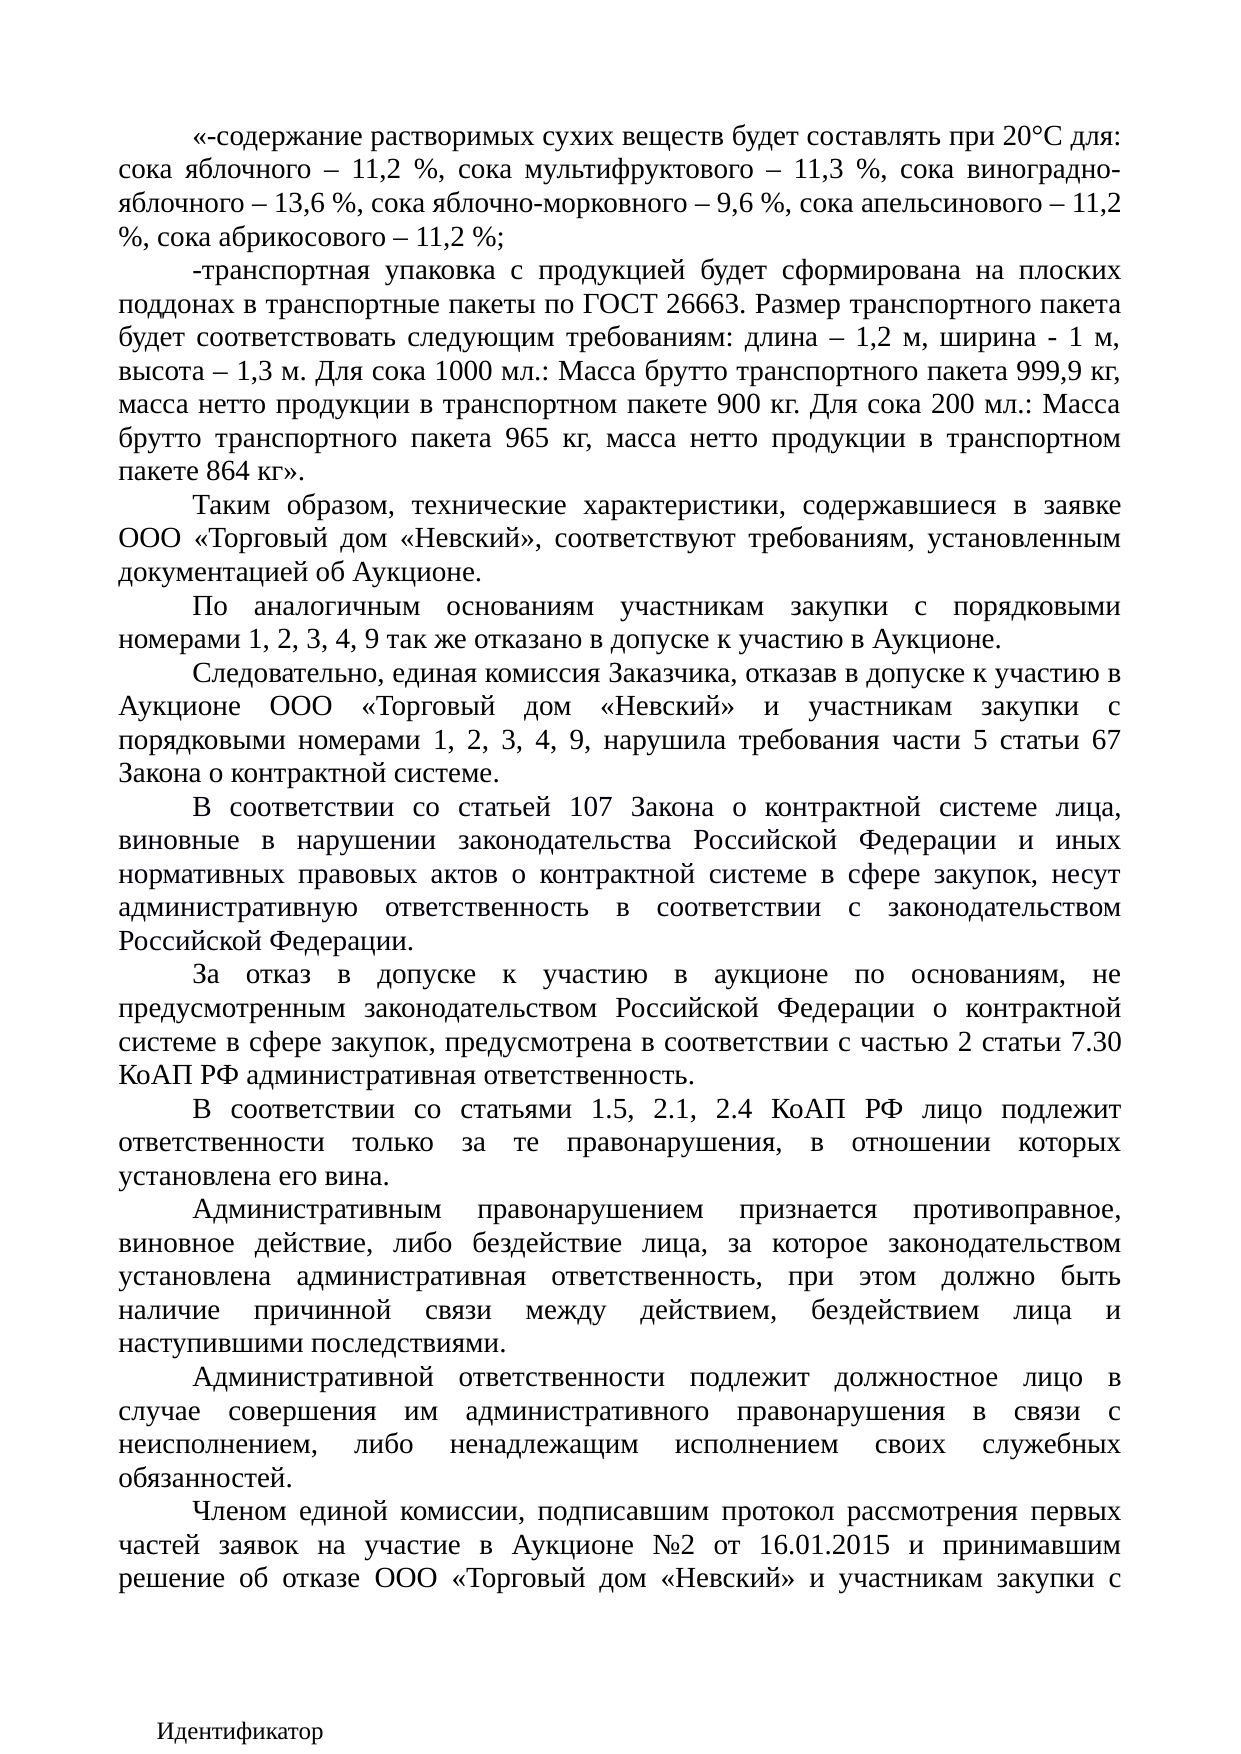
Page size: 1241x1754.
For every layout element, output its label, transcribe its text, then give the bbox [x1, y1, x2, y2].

text Следовательно, единая комиссия Заказчика, отказав в допуске к участию в Аукционе ООО «Торговый дом «Невский» и участникам закупки с порядковыми номерами 1, 2, 3, 4, 9, нарушила требования части 5 статьи 67 Закона о контрактной системе. [118, 655, 1122, 789]
text За отказ в допуске к участию в аукционе по основаниям, не предусмотренным законодательством Российской Федерации о контрактной системе в сфере закупок, предусмотрена в соответствии с частью 2 статьи 7.30 КоАП РФ административная ответственность. [118, 957, 1122, 1091]
text «-содержание растворимых сухих веществ будет составлять при 20°C для: сока яблочного – 11,2 %, сока мультифруктового – 11,3 %, сока виноградно-яблочного – 13,6 %, сока яблочно-морковного – 9,6 %, сока апельсинового – 11,2 %, сока абрикосового – 11,2 %; [118, 118, 1122, 252]
text В соответствии со статьей 107 Закона о контрактной системе лица, виновные в нарушении законодательства Российской Федерации и иных нормативных правовых актов о контрактной системе в сфере закупок, несут административную ответственность в соответствии с законодательством Российской Федерации. [118, 789, 1122, 957]
text В соответствии со статьями 1.5, 2.1, 2.4 КоАП РФ лицо подлежит ответственности только за те правонарушения, в отношении которых установлена его вина. [118, 1091, 1122, 1191]
text Членом единой комиссии, подписавшим протокол рассмотрения первых частей заявок на участие в Аукционе №2 от 16.01.2015 и принимавшим решение об отказе ООО «Торговый дом «Невский» и участникам закупки с [118, 1493, 1122, 1594]
text По аналогичным основаниям участникам закупки с порядковыми номерами 1, 2, 3, 4, 9 так же отказано в допуске к участию в Аукционе. [118, 588, 1122, 655]
text Административной ответственности подлежит должностное лицо в случае совершения им административного правонарушения в связи с неисполнением, либо ненадлежащим исполнением своих служебных обязанностей. [118, 1359, 1122, 1493]
text Таким образом, технические характеристики, содержавшиеся в заявке ООО «Торговый дом «Невский», соответствуют требованиям, установленным документацией об Аукционе. [118, 487, 1122, 588]
text Административным правонарушением признается противоправное, виновное действие, либо бездействие лица, за которое законодательством установлена административная ответственность, при этом должно быть наличие причинной связи между действием, бездействием лица и наступившими последствиями. [118, 1191, 1122, 1359]
text -транспортная упаковка с продукцией будет сформирована на плоских поддонах в транспортные пакеты по ГОСТ 26663. Размер транспортного пакета будет соответствовать следующим требованиям: длина – 1,2 м, ширина - 1 м, высота – 1,3 м. Для сока 1000 мл.: Масса брутто транспортного пакета 999,9 кг, масса нетто продукции в транспортном пакете 900 кг. Для сока 200 мл.: Масса брутто транспортного пакета 965 кг, масса нетто продукции в транспортном пакете 864 кг». [118, 252, 1122, 487]
